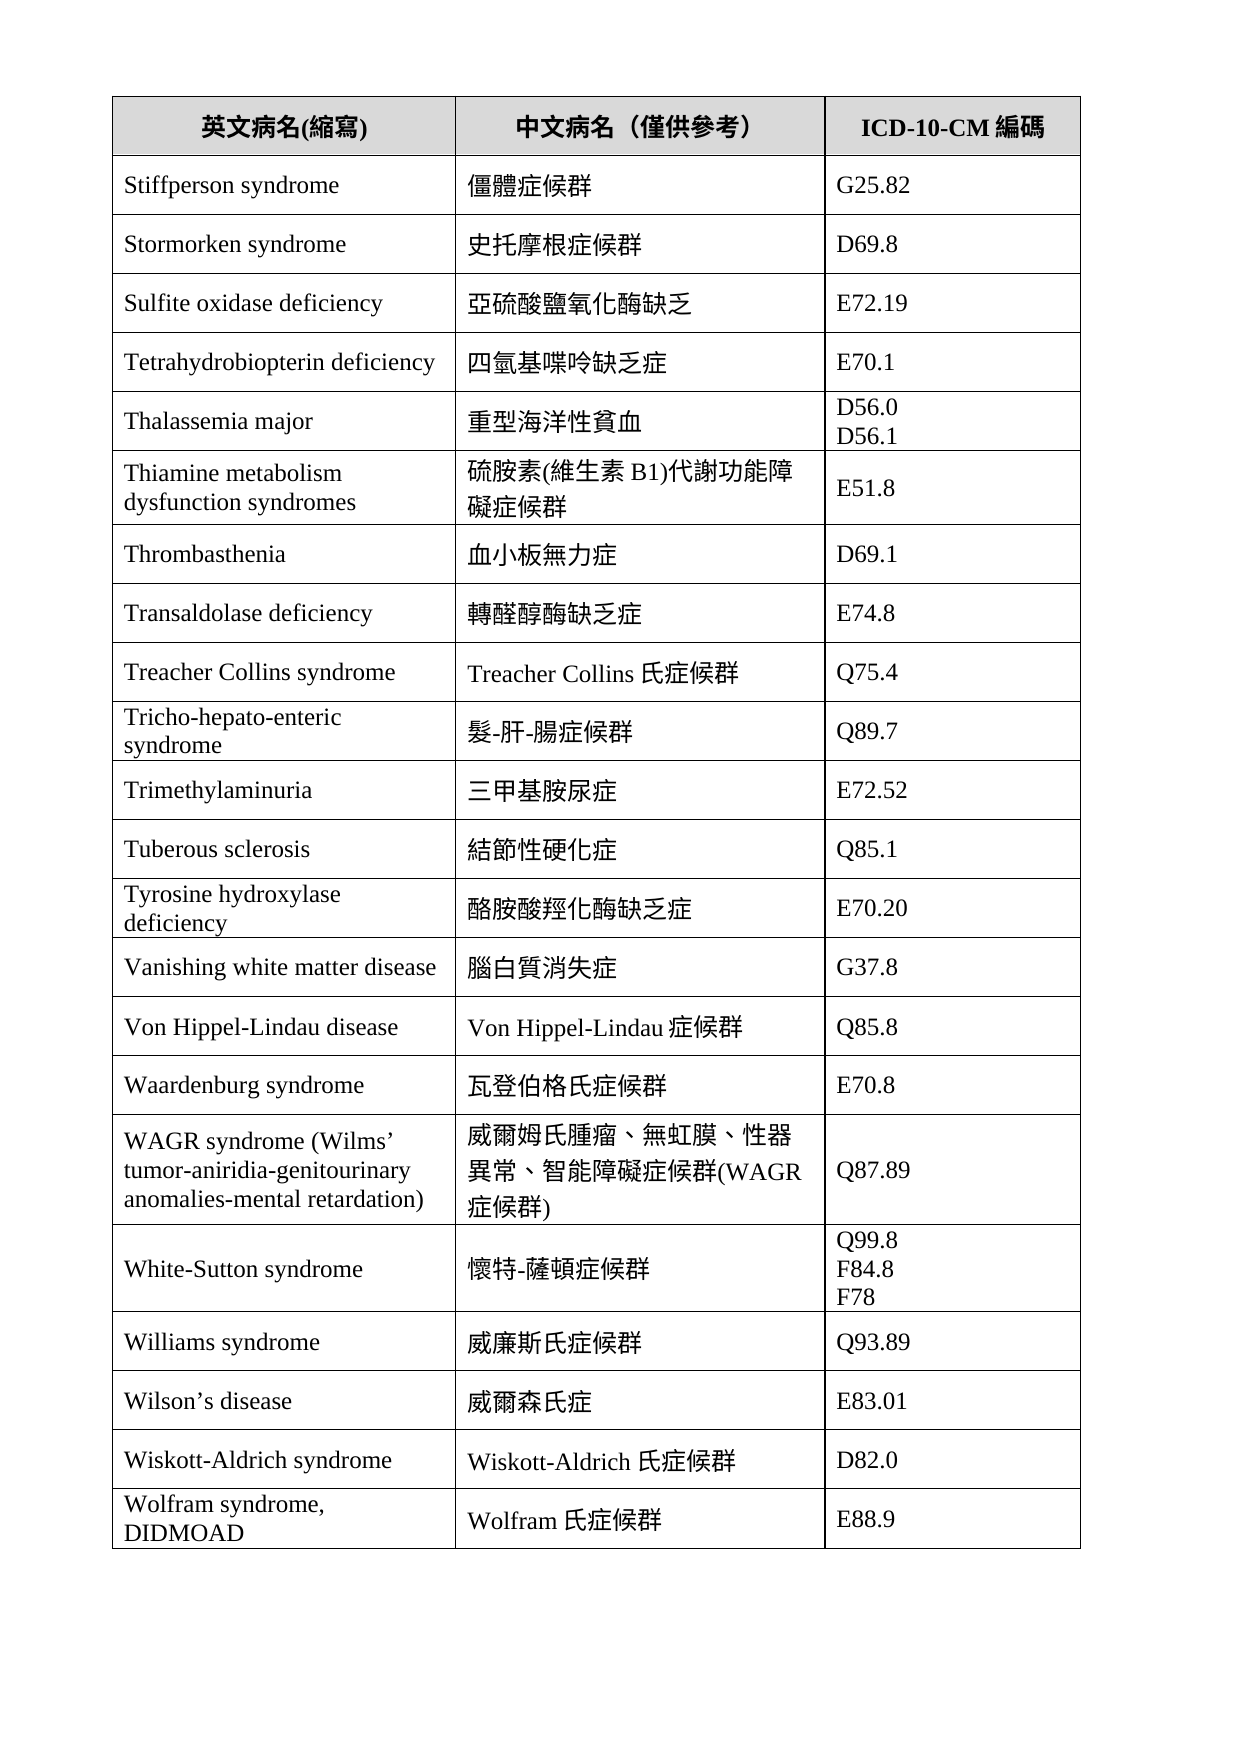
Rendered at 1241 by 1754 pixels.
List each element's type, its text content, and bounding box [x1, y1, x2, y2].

table_cell Waardenburg syndrome [113, 1056, 455, 1114]
table_cell Thiamine metabolism dysfunction syndromes [113, 451, 455, 523]
table_header 中文病名（僅供參考） [456, 97, 824, 154]
table_cell Stormorken syndrome [113, 215, 455, 273]
table_cell E72.19 [826, 274, 1080, 332]
table_cell D69.1 [826, 525, 1080, 582]
table_cell WAGR syndrome (Wilms’ tumor-aniridia-genitourinary anomalies-mental retardation) [113, 1115, 455, 1224]
table_cell 重型海洋性貧血 [456, 392, 824, 450]
table_cell Thrombasthenia [113, 525, 455, 582]
table_cell E51.8 [826, 451, 1080, 523]
table_cell 史托摩根症候群 [456, 215, 824, 273]
table_cell Tyrosine hydroxylase deficiency [113, 879, 455, 937]
table_cell Q85.8 [826, 997, 1080, 1055]
table_cell 懷特-薩頓症候群 [456, 1225, 824, 1311]
table_cell 髮-肝-腸症候群 [456, 702, 824, 760]
table_header ICD-10-CM編碼 [826, 97, 1080, 154]
table_cell 四氫基喋呤缺乏症 [456, 333, 824, 391]
table_cell 威爾森氏症 [456, 1371, 824, 1429]
table_cell Wilson’s disease [113, 1371, 455, 1429]
table_cell E72.52 [826, 761, 1080, 819]
table_cell Wiskott-Aldrich syndrome [113, 1430, 455, 1488]
table_cell 瓦登伯格氏症候群 [456, 1056, 824, 1114]
table_cell D82.0 [826, 1430, 1080, 1488]
table_cell Treacher Collins syndrome [113, 643, 455, 701]
table_cell 硫胺素(維生素B1)代謝功能障礙症候群 [456, 451, 824, 523]
table_cell Tricho-hepato-enteric syndrome [113, 702, 455, 760]
table_cell Treacher Collins氏症候群 [456, 643, 824, 701]
table_cell Wiskott-Aldrich氏症候群 [456, 1430, 824, 1488]
table_cell E88.9 [826, 1489, 1080, 1547]
table_cell Q85.1 [826, 820, 1080, 878]
table_cell 僵體症候群 [456, 156, 824, 214]
table_cell D69.8 [826, 215, 1080, 273]
table_cell Q75.4 [826, 643, 1080, 701]
table_cell Tuberous sclerosis [113, 820, 455, 878]
table_cell Stiffperson syndrome [113, 156, 455, 214]
table_cell Thalassemia major [113, 392, 455, 450]
table_cell E70.1 [826, 333, 1080, 391]
table_cell Von Hippel-Lindau disease [113, 997, 455, 1055]
table_cell Q99.8 F84.8 F78 [826, 1225, 1080, 1311]
table_cell 亞硫酸鹽氧化酶缺乏 [456, 274, 824, 332]
table_cell E74.8 [826, 584, 1080, 642]
table_cell Wolfram氏症候群 [456, 1489, 824, 1547]
table_cell Tetrahydrobiopterin deficiency [113, 333, 455, 391]
table_cell Sulfite oxidase deficiency [113, 274, 455, 332]
table_header 英文病名(縮寫) [113, 97, 455, 154]
table_cell Q89.7 [826, 702, 1080, 760]
table_cell 結節性硬化症 [456, 820, 824, 878]
table_cell E70.8 [826, 1056, 1080, 1114]
table_cell Von Hippel-Lindau症候群 [456, 997, 824, 1055]
table_cell E83.01 [826, 1371, 1080, 1429]
table_cell Q87.89 [826, 1115, 1080, 1224]
table_cell G37.8 [826, 938, 1080, 996]
table_cell 轉醛醇酶缺乏症 [456, 584, 824, 642]
table_cell G25.82 [826, 156, 1080, 214]
table_cell Q93.89 [826, 1312, 1080, 1370]
table_cell 血小板無力症 [456, 525, 824, 582]
table_cell D56.0 D56.1 [826, 392, 1080, 450]
table_cell Transaldolase deficiency [113, 584, 455, 642]
table_cell Wolfram syndrome, DIDMOAD [113, 1489, 455, 1547]
table_cell 酪胺酸羥化酶缺乏症 [456, 879, 824, 937]
table_cell 威廉斯氏症候群 [456, 1312, 824, 1370]
table_cell E70.20 [826, 879, 1080, 937]
table_cell Williams syndrome [113, 1312, 455, 1370]
table_cell White-Sutton syndrome [113, 1225, 455, 1311]
table_cell Trimethylaminuria [113, 761, 455, 819]
table_cell 威爾姆氏腫瘤、無虹膜、性器異常、智能障礙症候群(WAGR症候群) [456, 1115, 824, 1224]
table_cell Vanishing white matter disease [113, 938, 455, 996]
table_cell 腦白質消失症 [456, 938, 824, 996]
table_cell 三甲基胺尿症 [456, 761, 824, 819]
